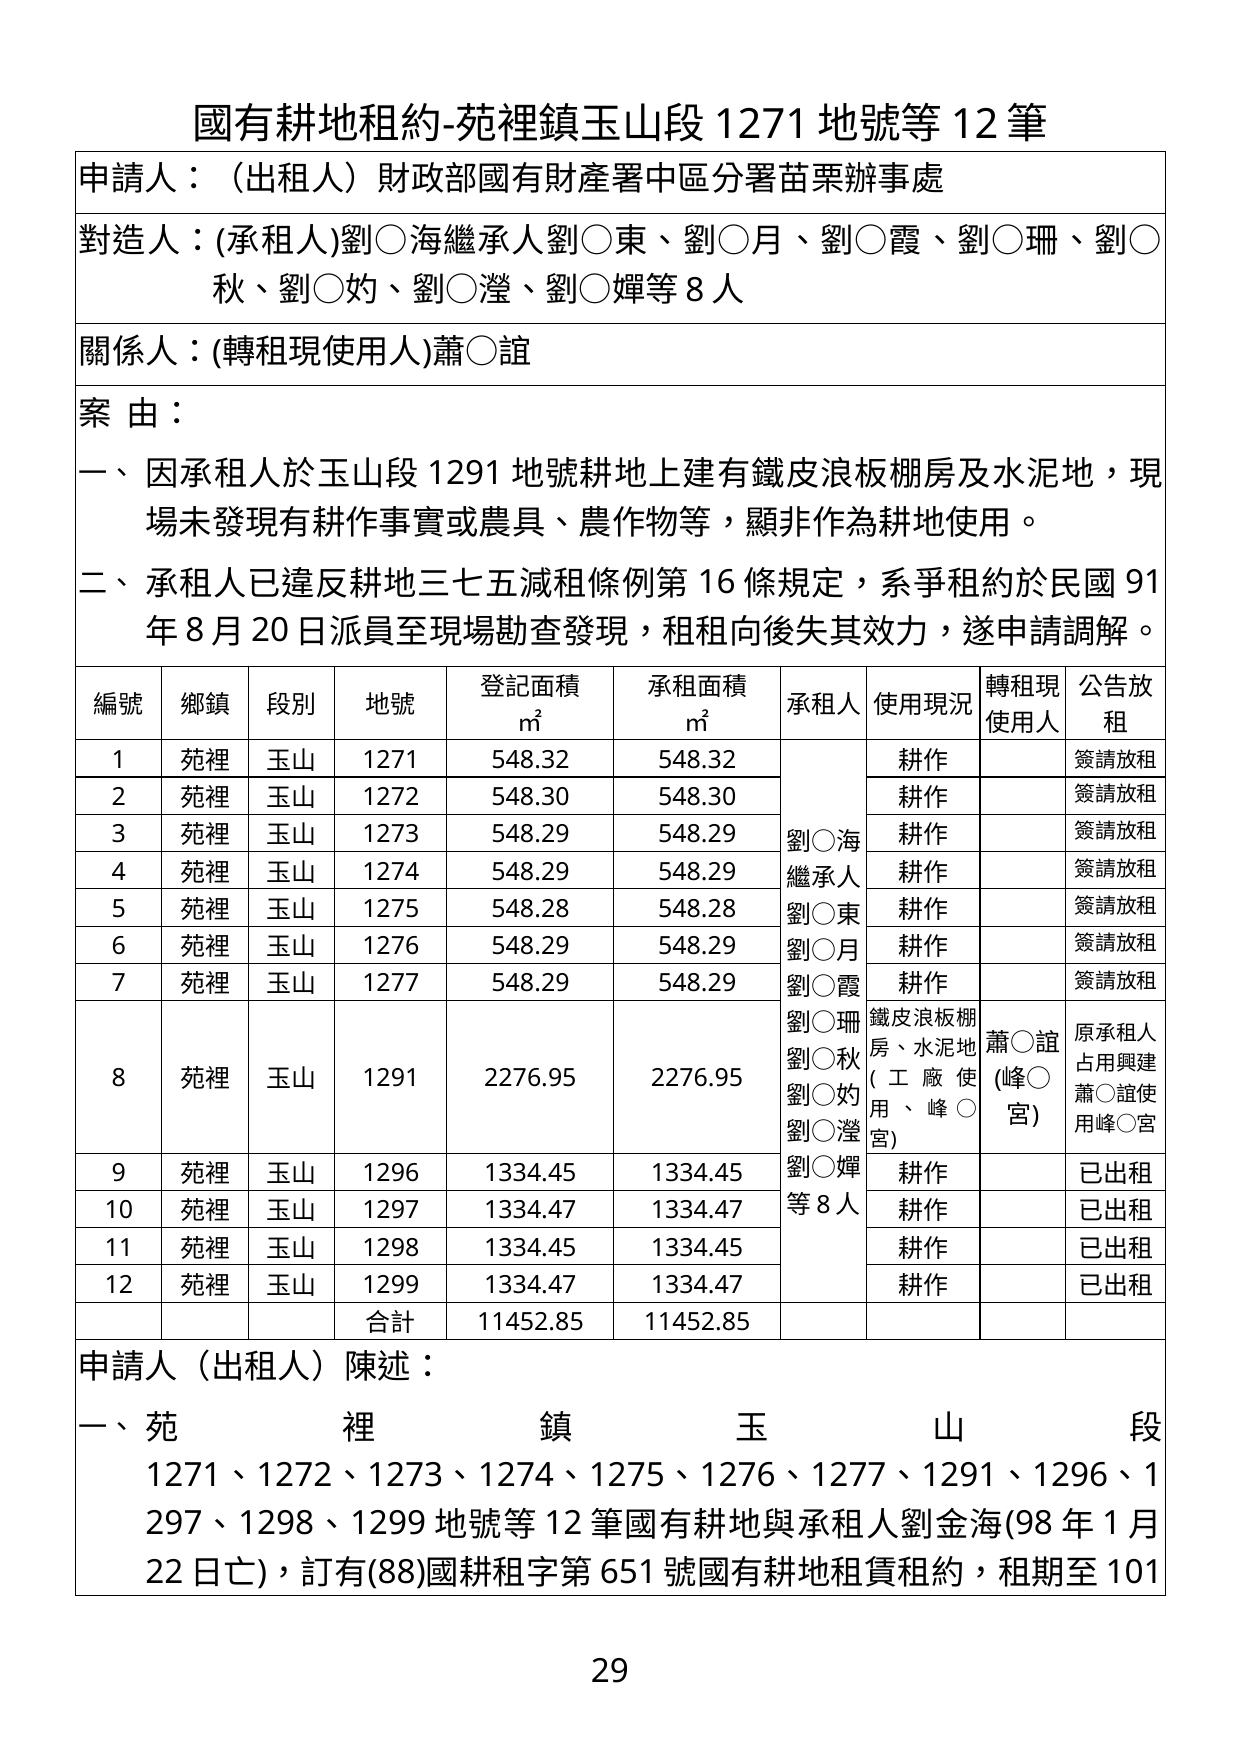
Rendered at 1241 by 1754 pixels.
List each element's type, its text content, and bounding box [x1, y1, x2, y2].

table_cell 編號 [76, 667, 161, 739]
table_cell 548.28 [614, 889, 780, 926]
table_cell 地號 [335, 667, 446, 739]
table_cell 1296 [335, 1154, 446, 1190]
table_cell [249, 1303, 334, 1339]
table_cell 548.30 [614, 778, 780, 814]
table_cell [981, 1303, 1065, 1339]
table_cell [981, 1191, 1065, 1227]
table_cell 已出租 [1066, 1228, 1165, 1264]
table_cell 1334.47 [614, 1191, 780, 1227]
table_cell 11 [76, 1228, 161, 1264]
table_cell 1298 [335, 1228, 446, 1264]
table_cell 1272 [335, 778, 446, 814]
table_cell 苑裡 [162, 1001, 248, 1152]
table_cell 玉山 [249, 1228, 334, 1264]
table_cell 1299 [335, 1265, 446, 1302]
table_cell 9 [76, 1154, 161, 1190]
table_cell 1277 [335, 964, 446, 1000]
table_cell 2276.95 [614, 1001, 780, 1152]
table_cell 耕作 [867, 927, 979, 963]
table_cell 548.29 [614, 964, 780, 1000]
table_cell 4 [76, 852, 161, 888]
table_cell 鐵皮浪板棚房、水泥地(工廠使用、峰○宮) [867, 1001, 979, 1152]
table_cell 已出租 [1066, 1154, 1165, 1190]
table_cell 11452.85 [447, 1303, 613, 1339]
table_cell 玉山 [249, 1154, 334, 1190]
table_cell [76, 1303, 161, 1339]
table_cell [981, 889, 1065, 926]
table_cell [981, 852, 1065, 888]
table_cell 苑裡 [162, 889, 248, 926]
table_cell 苑裡 [162, 740, 248, 776]
table_cell 苑裡 [162, 815, 248, 851]
table_cell 苑裡 [162, 852, 248, 888]
table_cell [981, 1228, 1065, 1264]
table_cell 耕作 [867, 1191, 979, 1227]
table_cell 耕作 [867, 964, 979, 1000]
table_cell 548.29 [614, 815, 780, 851]
table_cell 申請人（出租人）陳述： 苑裡鎮玉山段1271、1272、1273、1274、1275、1276、1277、1291、1296、1297、1298、1299地號等12筆國有耕地與承租人劉金海(98年1月22日亡)，訂有(88)國耕租字第651號國有耕地租賃租約，租期至101年12月31日屆滿。 申請人於91年8月20日派員勘查系爭耕地，發現耕地上建有鐵皮浪板棚房及水泥地，地上物係工廠用途，現場未有耕作事實或農具、農作物，顯未作耕地使用。本署即以106年9月15日台財產中苗二字第10627015810號函知承租人「原訂租約自91年8月20日勘查日起全部租約無效」。 承租人違反耕地三七五減租條例第16條規定，屬租約無效，承租人應拆除及移除地上物，並繳付使用補償金。 [76, 1340, 1165, 1594]
table_cell 玉山 [249, 815, 334, 851]
table_cell 耕作 [867, 1265, 979, 1302]
table_cell 對造人：(承租人)劉○海繼承人劉○東、劉○月、劉○霞、劉○珊、劉○秋、劉○妁、劉○瀅、劉○嬋等8人 [76, 214, 1165, 323]
table_cell 公告放租 [1066, 667, 1165, 739]
table_cell [981, 1154, 1065, 1190]
table_cell 簽請放租 [1066, 964, 1165, 1000]
table_cell 548.32 [614, 740, 780, 776]
table_cell 548.32 [447, 740, 613, 776]
subtitle 國有耕地租約-苑裡鎮玉山段1271地號等12筆 [75, 91, 1165, 151]
table_cell 548.30 [447, 778, 613, 814]
table_cell 耕作 [867, 1154, 979, 1190]
table_cell 合計 [335, 1303, 446, 1339]
table_cell 5 [76, 889, 161, 926]
table_cell 簽請放租 [1066, 852, 1165, 888]
table_cell 玉山 [249, 889, 334, 926]
table_cell 原承租人占用興建 蕭○誼使用峰○宮 [1066, 1001, 1165, 1152]
table_cell [981, 964, 1065, 1000]
table_cell 548.29 [447, 815, 613, 851]
table_cell 簽請放租 [1066, 889, 1165, 926]
table_cell 苑裡 [162, 1265, 248, 1302]
table_cell [981, 740, 1065, 776]
table_cell 已出租 [1066, 1265, 1165, 1302]
table_cell 12 [76, 1265, 161, 1302]
table_cell 10 [76, 1191, 161, 1227]
table_cell 1275 [335, 889, 446, 926]
table_cell [981, 778, 1065, 814]
table_cell [781, 1303, 866, 1339]
table_cell 6 [76, 927, 161, 963]
table_cell 承租人 [781, 667, 866, 739]
table_cell 段別 [249, 667, 334, 739]
table_cell 玉山 [249, 964, 334, 1000]
table_cell [162, 1303, 248, 1339]
table_cell 548.29 [447, 927, 613, 963]
table_cell 簽請放租 [1066, 815, 1165, 851]
table_cell 關係人：(轉租現使用人)蕭○誼 [76, 324, 1165, 385]
table_cell 苑裡 [162, 1228, 248, 1264]
table_cell 2 [76, 778, 161, 814]
table_cell 玉山 [249, 852, 334, 888]
table_cell 劉○海繼承人 劉○東 劉○月 劉○霞 劉○珊 劉○秋 劉○妁 劉○瀅 劉○嬋 等8人 [781, 740, 866, 1302]
table_cell 苑裡 [162, 1191, 248, 1227]
table_cell 548.29 [614, 852, 780, 888]
table_cell 簽請放租 [1066, 778, 1165, 814]
table_cell 1271 [335, 740, 446, 776]
table_cell 1297 [335, 1191, 446, 1227]
table_cell [981, 927, 1065, 963]
table_cell 1334.45 [614, 1228, 780, 1264]
table_cell 耕作 [867, 852, 979, 888]
table_cell 鄉鎮 [162, 667, 248, 739]
table_cell 3 [76, 815, 161, 851]
table_cell 1273 [335, 815, 446, 851]
table_cell 548.29 [614, 927, 780, 963]
table_cell 使用現況 [867, 667, 979, 739]
table_cell 玉山 [249, 1001, 334, 1152]
table_cell [1066, 1303, 1165, 1339]
table_cell 1334.45 [447, 1154, 613, 1190]
table_cell 1274 [335, 852, 446, 888]
table_cell 1334.47 [447, 1191, 613, 1227]
table_cell 1 [76, 740, 161, 776]
table_cell 已出租 [1066, 1191, 1165, 1227]
table_cell 登記面積 ㎡ [447, 667, 613, 739]
table_cell 案 由： 因承租人於玉山段1291地號耕地上建有鐵皮浪板棚房及水泥地，現場未發現有耕作事實或農具、農作物等，顯非作為耕地使用。 承租人已違反耕地三七五減租條例第16條規定，系爭租約於民國91年8月20日派員至現場勘查發現，租租向後失其效力，遂申請調解。 [76, 386, 1165, 666]
table_cell 玉山 [249, 1265, 334, 1302]
table_cell 2276.95 [447, 1001, 613, 1152]
table_cell 8 [76, 1001, 161, 1152]
table_cell 7 [76, 964, 161, 1000]
table_cell 簽請放租 [1066, 740, 1165, 776]
table_cell 玉山 [249, 778, 334, 814]
table_cell 簽請放租 [1066, 927, 1165, 963]
table_cell 苑裡 [162, 964, 248, 1000]
table_cell 耕作 [867, 815, 979, 851]
table_cell [981, 1265, 1065, 1302]
table_cell [981, 815, 1065, 851]
table_cell 1276 [335, 927, 446, 963]
table_cell 耕作 [867, 1228, 979, 1264]
table_cell 玉山 [249, 927, 334, 963]
table_cell 1334.45 [447, 1228, 613, 1264]
table_cell 承租面積 ㎡ [614, 667, 780, 739]
table_cell 苑裡 [162, 927, 248, 963]
table_cell 苑裡 [162, 778, 248, 814]
table_cell 548.28 [447, 889, 613, 926]
table_cell 1334.47 [614, 1265, 780, 1302]
table_cell 苑裡 [162, 1154, 248, 1190]
table_cell 548.29 [447, 852, 613, 888]
table_cell 1291 [335, 1001, 446, 1152]
table_cell 1334.47 [447, 1265, 613, 1302]
table_cell 耕作 [867, 740, 979, 776]
table_cell 1334.45 [614, 1154, 780, 1190]
table_header 申請人：（出租人）財政部國有財產署中區分署苗栗辦事處 [76, 152, 1165, 213]
table_cell [867, 1303, 979, 1339]
table_cell 玉山 [249, 740, 334, 776]
table_cell 11452.85 [614, 1303, 780, 1339]
table_cell 玉山 [249, 1191, 334, 1227]
table_cell 轉租現使用人 [981, 667, 1065, 739]
table_cell 耕作 [867, 778, 979, 814]
table_cell 蕭○誼 (峰○宮) [981, 1001, 1065, 1152]
table_cell 548.29 [447, 964, 613, 1000]
table_cell 耕作 [867, 889, 979, 926]
